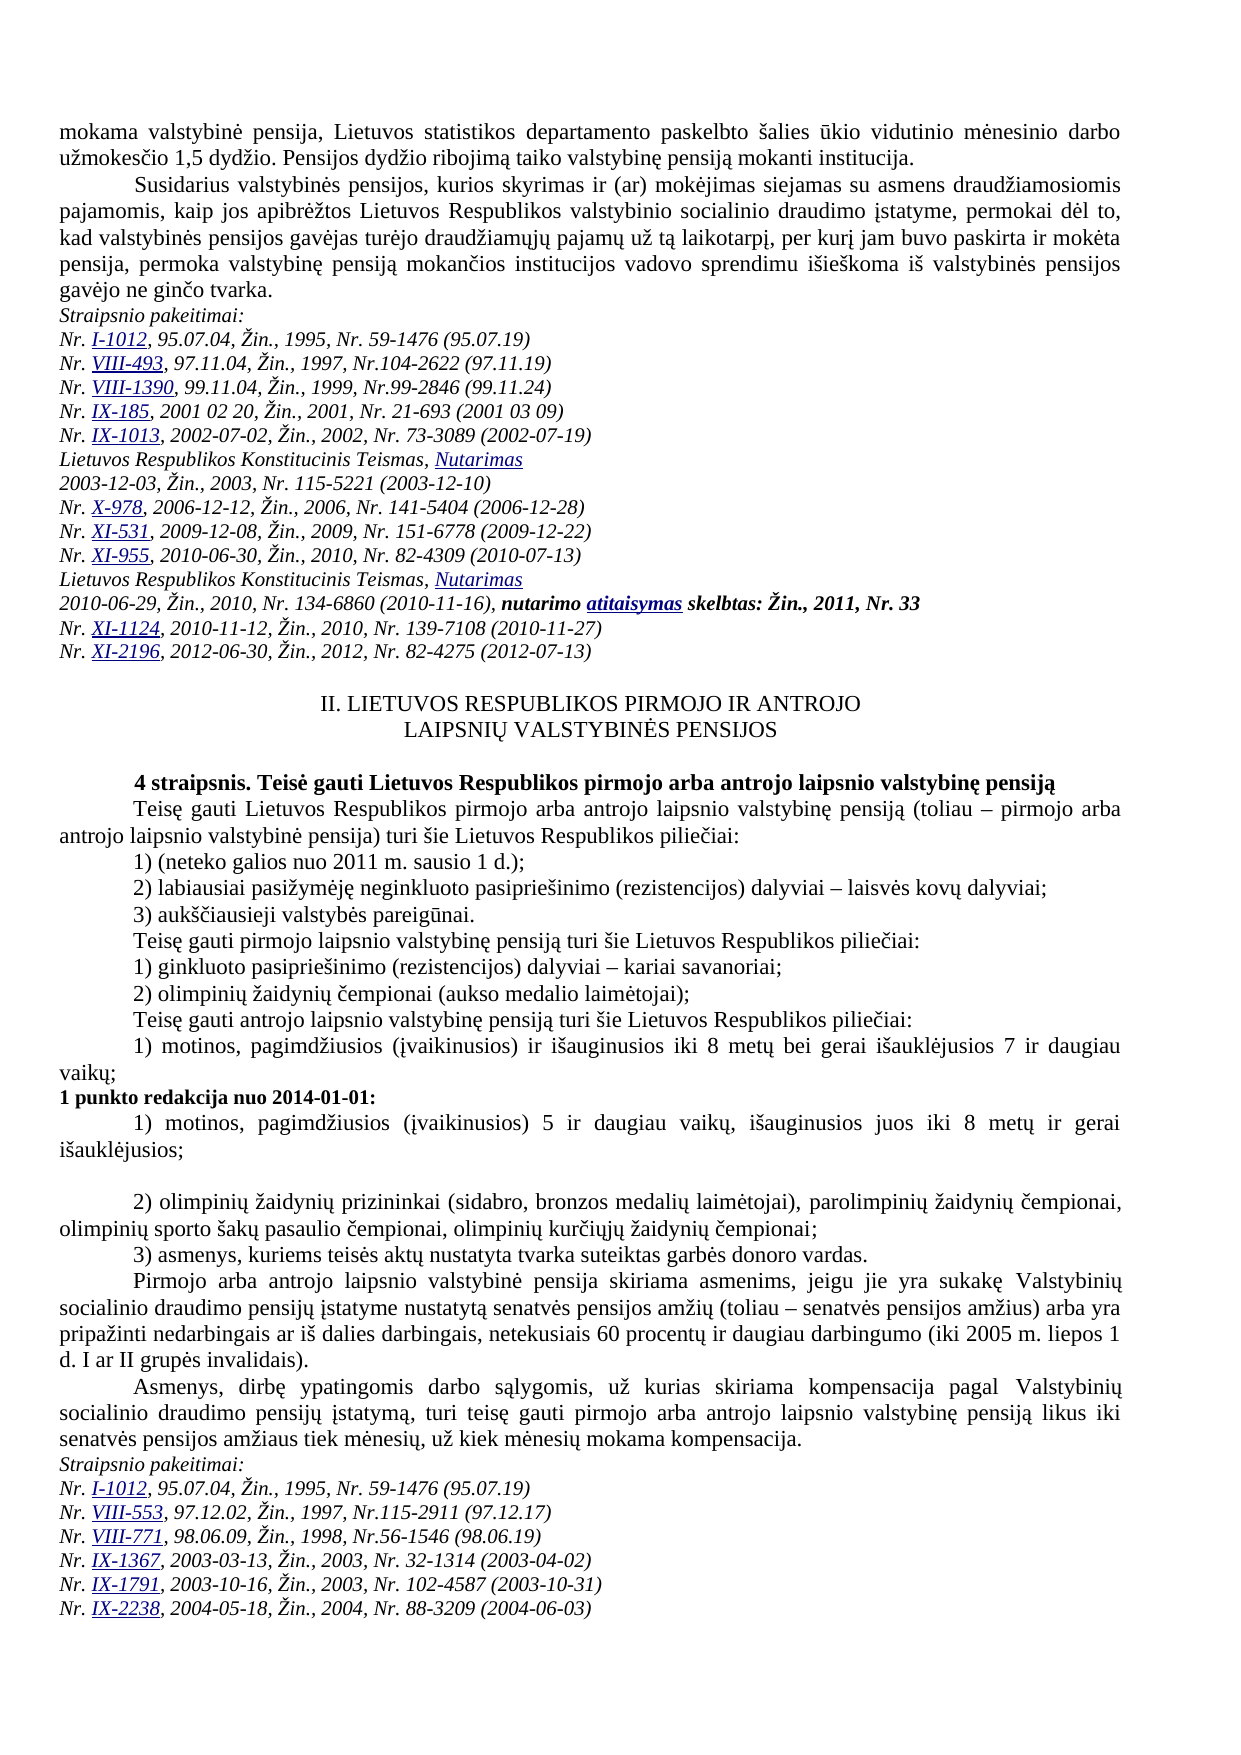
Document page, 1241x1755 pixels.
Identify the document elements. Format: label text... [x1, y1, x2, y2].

text 2003-12-03, Žin., 2003, Nr. 115-5221 (2003-12-10) [59, 471, 1122, 495]
text 1) ginkluoto pasipriešinimo (rezistencijos) dalyviai – kariai savanoriai; [59, 953, 1122, 980]
text Nr. VIII-493, 97.11.04, Žin., 1997, Nr.104-2622 (97.11.19) [59, 351, 1122, 375]
text Nr. XI-531, 2009-12-08, Žin., 2009, Nr. 151-6778 (2009-12-22) [59, 519, 1122, 543]
text Nr. VIII-1390, 99.11.04, Žin., 1999, Nr.99-2846 (99.11.24) [59, 375, 1122, 399]
text 3) aukščiausieji valstybės pareigūnai. [59, 901, 1122, 927]
text Nr. I-1012, 95.07.04, Žin., 1995, Nr. 59-1476 (95.07.19) [59, 1476, 1122, 1500]
text 1) motinos, pagimdžiusios (įvaikinusios) ir išauginusios iki 8 metų bei gerai išauklėjusios 7 ir daugiau vaikų; [59, 1032, 1122, 1085]
text Lietuvos Respublikos Konstitucinis Teismas, Nutarimas [59, 447, 1122, 471]
text Asmenys, dirbę ypatingomis darbo sąlygomis, už kurias skiriama kompensacija pagal Valstybinių socialinio draudimo pensijų įstatymą, turi teisę gauti pirmojo arba antrojo laipsnio valstybinę pensiją likus iki senatvės pensijos amžiaus tiek mėnesių, už kiek mėnesių mokama kompensacija. [59, 1373, 1122, 1452]
text 2010-06-29, Žin., 2010, Nr. 134-6860 (2010-11-16), nutarimo atitaisymas skelbtas: Žin., 2011, Nr. 33 [59, 591, 1122, 615]
text 1) (neteko galios nuo 2011 m. sausio 1 d.); [59, 848, 1122, 874]
text Lietuvos Respublikos Konstitucinis Teismas, Nutarimas [59, 567, 1122, 591]
text Straipsnio pakeitimai: [59, 303, 1122, 327]
text 2) olimpinių žaidynių čempionai (aukso medalio laimėtojai); [59, 980, 1122, 1006]
text Nr. IX-1367, 2003-03-13, Žin., 2003, Nr. 32-1314 (2003-04-02) [59, 1548, 1122, 1572]
text Nr. IX-1013, 2002-07-02, Žin., 2002, Nr. 73-3089 (2002-07-19) [59, 423, 1122, 447]
text Pirmojo arba antrojo laipsnio valstybinė pensija skiriama asmenims, jeigu jie yra sukakę Valstybinių socialinio draudimo pensijų įstatyme nustatytą senatvės pensijos amžių (toliau – senatvės pensijos amžius) arba yra pripažinti nedarbingais ar iš dalies darbingais, netekusiais 60 procentų ir daugiau darbingumo (iki 2005 m. liepos 1 d. I ar II grupės invalidais). [59, 1267, 1122, 1373]
text mokama valstybinė pensija, Lietuvos statistikos departamento paskelbto šalies ūkio vidutinio mėnesinio darbo užmokesčio 1,5 dydžio. Pensijos dydžio ribojimą taiko valstybinę pensiją mokanti institucija. [59, 118, 1122, 171]
text 3) asmenys, kuriems teisės aktų nustatyta tvarka suteiktas garbės donoro vardas. [59, 1241, 1122, 1267]
text 2) olimpinių žaidynių prizininkai (sidabro, bronzos medalių laimėtojai), parolimpinių žaidynių čempionai, olimpinių sporto šakų pasaulio čempionai, olimpinių kurčiųjų žaidynių čempionai; [59, 1188, 1122, 1241]
text II. LIETUVOS RESPUBLIKOS PIRMOJO IR ANTROJO [59, 690, 1122, 716]
text 2) labiausiai pasižymėję neginkluoto pasipriešinimo (rezistencijos) dalyviai – laisvės kovų dalyviai; [59, 874, 1122, 901]
text Nr. XI-2196, 2012-06-30, Žin., 2012, Nr. 82-4275 (2012-07-13) [59, 639, 1122, 663]
text Nr. VIII-553, 97.12.02, Žin., 1997, Nr.115-2911 (97.12.17) [59, 1500, 1122, 1524]
text Nr. XI-1124, 2010-11-12, Žin., 2010, Nr. 139-7108 (2010-11-27) [59, 615, 1122, 639]
text Nr. X-978, 2006-12-12, Žin., 2006, Nr. 141-5404 (2006-12-28) [59, 495, 1122, 519]
text Nr. IX-1791, 2003-10-16, Žin., 2003, Nr. 102-4587 (2003-10-31) [59, 1572, 1122, 1596]
text Nr. IX-185, 2001 02 20, Žin., 2001, Nr. 21-693 (2001 03 09) [59, 399, 1122, 423]
text Susidarius valstybinės pensijos, kurios skyrimas ir (ar) mokėjimas siejamas su asmens draudžiamosiomis pajamomis, kaip jos apibrėžtos Lietuvos Respublikos valstybinio socialinio draudimo įstatyme, permokai dėl to, kad valstybinės pensijos gavėjas turėjo draudžiamųjų pajamų už tą laikotarpį, per kurį jam buvo paskirta ir mokėta pensija, permoka valstybinę pensiją mokančios institucijos vadovo sprendimu išieškoma iš valstybinės pensijos gavėjo ne ginčo tvarka. [59, 171, 1122, 303]
text Straipsnio pakeitimai: [59, 1452, 1122, 1476]
text Nr. VIII-771, 98.06.09, Žin., 1998, Nr.56-1546 (98.06.19) [59, 1524, 1122, 1548]
text LAIPSNIŲ VALSTYBINĖS PENSIJOS [59, 716, 1122, 743]
text 1) motinos, pagimdžiusios (įvaikinusios) 5 ir daugiau vaikų, išauginusios juos iki 8 metų ir gerai išauklėjusios; [59, 1109, 1122, 1162]
text Nr. IX-2238, 2004-05-18, Žin., 2004, Nr. 88-3209 (2004-06-03) [59, 1596, 1122, 1620]
text Nr. I-1012, 95.07.04, Žin., 1995, Nr. 59-1476 (95.07.19) [59, 327, 1122, 351]
text Teisę gauti pirmojo laipsnio valstybinę pensiją turi šie Lietuvos Respublikos piliečiai: [59, 927, 1122, 953]
text Nr. XI-955, 2010-06-30, Žin., 2010, Nr. 82-4309 (2010-07-13) [59, 543, 1122, 567]
text 1 punkto redakcija nuo 2014-01-01: [59, 1085, 1122, 1109]
text Teisę gauti Lietuvos Respublikos pirmojo arba antrojo laipsnio valstybinę pensiją (toliau – pirmojo arba antrojo laipsnio valstybinė pensija) turi šie Lietuvos Respublikos piliečiai: [59, 795, 1122, 848]
text Teisę gauti antrojo laipsnio valstybinę pensiją turi šie Lietuvos Respublikos piliečiai: [59, 1006, 1122, 1032]
text 4 straipsnis. Teisė gauti Lietuvos Respublikos pirmojo arba antrojo laipsnio valstybinę pensiją [134, 769, 1122, 795]
